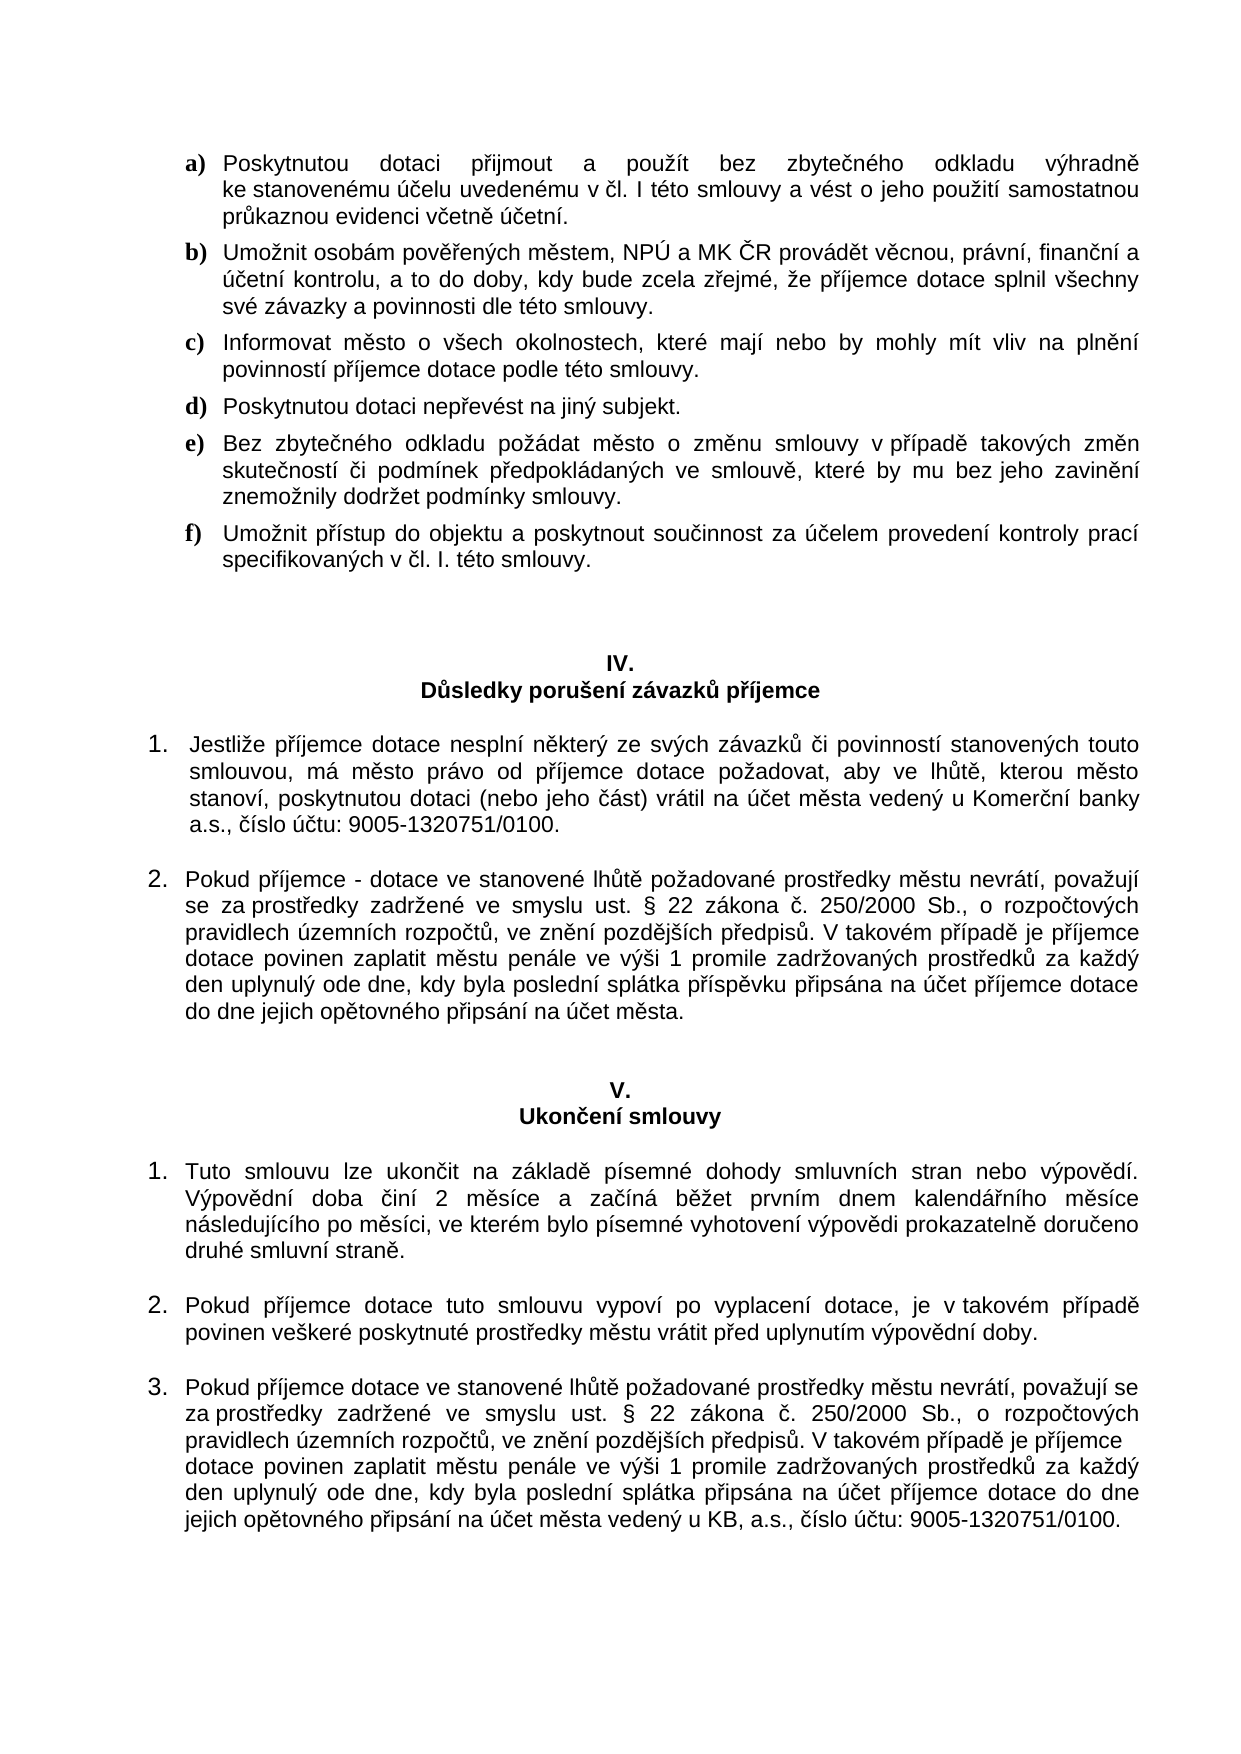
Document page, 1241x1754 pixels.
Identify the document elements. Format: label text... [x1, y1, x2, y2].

list Pokud příjemce dotace tuto smlouvu vypoví po vyplacení dotace, je v takovém případě povinen veškeré poskytnuté prostředky městu vrátit před uplynutím výpovědní doby. [147, 1290, 1140, 1345]
list Informovat město o všech okolnostech, které mají nebo by mohly mít vliv na plnění povinností příjemce dotace podle této smlouvy. [185, 327, 1140, 382]
list Pokud příjemce - dotace ve stanovené lhůtě požadované prostředky městu nevrátí, považují se za prostředky zadržené ve smyslu ust. § 22 zákona č. 250/2000 Sb., o rozpočtových pravidlech územních rozpočtů, ve znění pozdějších předpisů. V takovém případě je příjemce dotace povinen zaplatit městu penále ve výši 1 promile zadržovaných prostředků za každý den uplynulý ode dne, kdy byla poslední splátka příspěvku připsána na účet příjemce dotace do dne jejich opětovného připsání na účet města. [147, 864, 1140, 1024]
text Důsledky porušení závazků příjemce [148, 677, 1093, 703]
list Umožnit přístup do objektu a poskytnout součinnost za účelem provedení kontroly prací specifikovaných v čl. I. této smlouvy. [185, 518, 1140, 573]
list dotace povinen zaplatit městu penále ve výši 1 promile zadržovaných prostředků za každý den uplynulý ode dne, kdy byla poslední splátka připsána na účet příjemce dotace do dne jejich opětovného připsání na účet města vedený u KB, a.s., číslo účtu: 9005-1320751/0100. [147, 1453, 1140, 1532]
list Pokud příjemce dotace ve stanovené lhůtě požadované prostředky městu nevrátí, považují se za prostředky zadržené ve smyslu ust. § 22 zákona č. 250/2000 Sb., o rozpočtových pravidlech územních rozpočtů, ve znění pozdějších předpisů. V takovém případě je příjemce [147, 1372, 1140, 1453]
list Poskytnutou dotaci přijmout a použít bez zbytečného odkladu výhradně ke stanovenému účelu uvedenému v čl. I této smlouvy a vést o jeho použití samostatnou průkaznou evidenci včetně účetní. [185, 148, 1140, 229]
list Bez zbytečného odkladu požádat město o změnu smlouvy v případě takových změn skutečností či podmínek předpokládaných ve smlouvě, které by mu bez jeho zavinění znemožnily dodržet podmínky smlouvy. [185, 428, 1140, 509]
text V. [148, 1077, 1093, 1103]
text Ukončení smlouvy [148, 1103, 1093, 1129]
list Poskytnutou dotaci nepřevést na jiný subjekt. [185, 391, 1140, 419]
list Jestliže příjemce dotace nesplní některý ze svých závazků či povinností stanovených touto smlouvou, má město právo od příjemce dotace požadovat, aby ve lhůtě, kterou město stanoví, poskytnutou dotaci (nebo jeho část) vrátil na účet města vedený u Komerční banky a.s., číslo účtu: 9005-1320751/0100. [148, 729, 1140, 837]
list Umožnit osobám pověřených městem, NPÚ a MK ČR provádět věcnou, právní, finanční a účetní kontrolu, a to do doby, kdy bude zcela zřejmé, že příjemce dotace splnil všechny své závazky a povinnosti dle této smlouvy. [185, 237, 1140, 319]
text IV. [148, 650, 1093, 677]
list Tuto smlouvu lze ukončit na základě písemné dohody smluvních stran nebo výpovědí. Výpovědní doba činí 2 měsíce a začíná běžet prvním dnem kalendářního měsíce následujícího po měsíci, ve kterém bylo písemné vyhotovení výpovědi prokazatelně doručeno druhé smluvní straně. [147, 1156, 1140, 1264]
